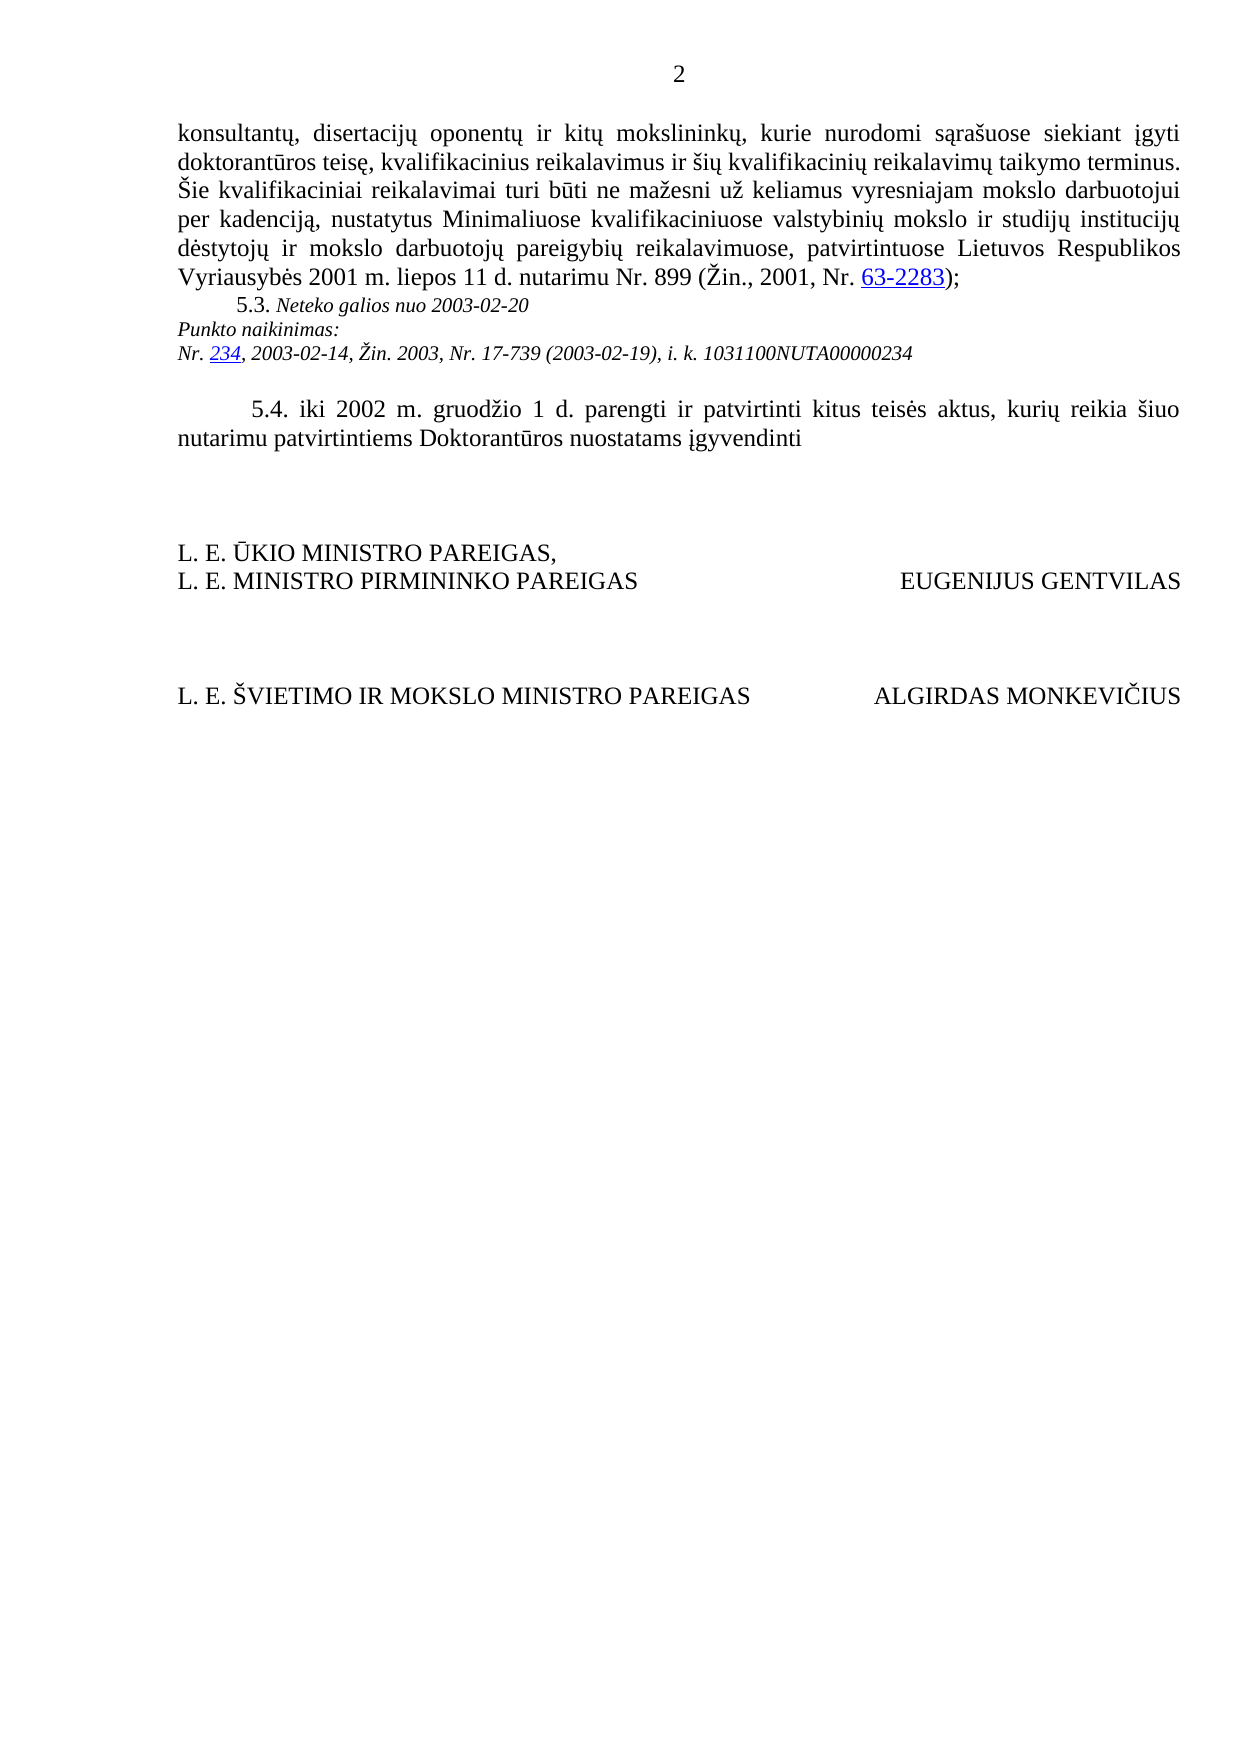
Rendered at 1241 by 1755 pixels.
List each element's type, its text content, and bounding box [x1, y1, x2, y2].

text L. E. ŠVIETIMO IR MOKSLO MINISTRO PAREIGAS ALGIRDAS MONKEVIČIUS [177, 681, 1181, 710]
text Nr. 234, 2003-02-14, Žin. 2003, Nr. 17-739 (2003-02-19), i. k. 1031100NUTA00000234 [177, 341, 1181, 365]
text 5.3. Neteko galios nuo 2003-02-20 [177, 291, 1181, 317]
text konsultantų, disertacijų oponentų ir kitų mokslininkų, kurie nurodomi sąrašuose siekiant įgyti doktorantūros teisę, kvalifikacinius reikalavimus ir šių kvalifikacinių reikalavimų taikymo terminus. Šie kvalifikaciniai reikalavimai turi būti ne mažesni už keliamus vyresniajam mokslo darbuotojui per kadenciją, nustatytus Minimaliuose kvalifikaciniuose valstybinių mokslo ir studijų institucijų dėstytojų ir mokslo darbuotojų pareigybių reikalavimuose, patvirtintuose Lietuvos Respublikos Vyriausybės 2001 m. liepos 11 d. nutarimu Nr. 899 (Žin., 2001, Nr. 63-2283); [177, 118, 1181, 291]
text Punkto naikinimas: [177, 317, 1181, 341]
text L. E. MINISTRO PIRMININKO PAREIGAS EUGENIJUS GENTVILAS [177, 566, 1181, 595]
text L. E. ŪKIO MINISTRO PAREIGAS, [177, 538, 1181, 566]
text 5.4. iki 2002 m. gruodžio 1 d. parengti ir patvirtinti kitus teisės aktus, kurių reikia šiuo nutarimu patvirtintiems Doktorantūros nuostatams įgyvendinti [177, 394, 1181, 451]
